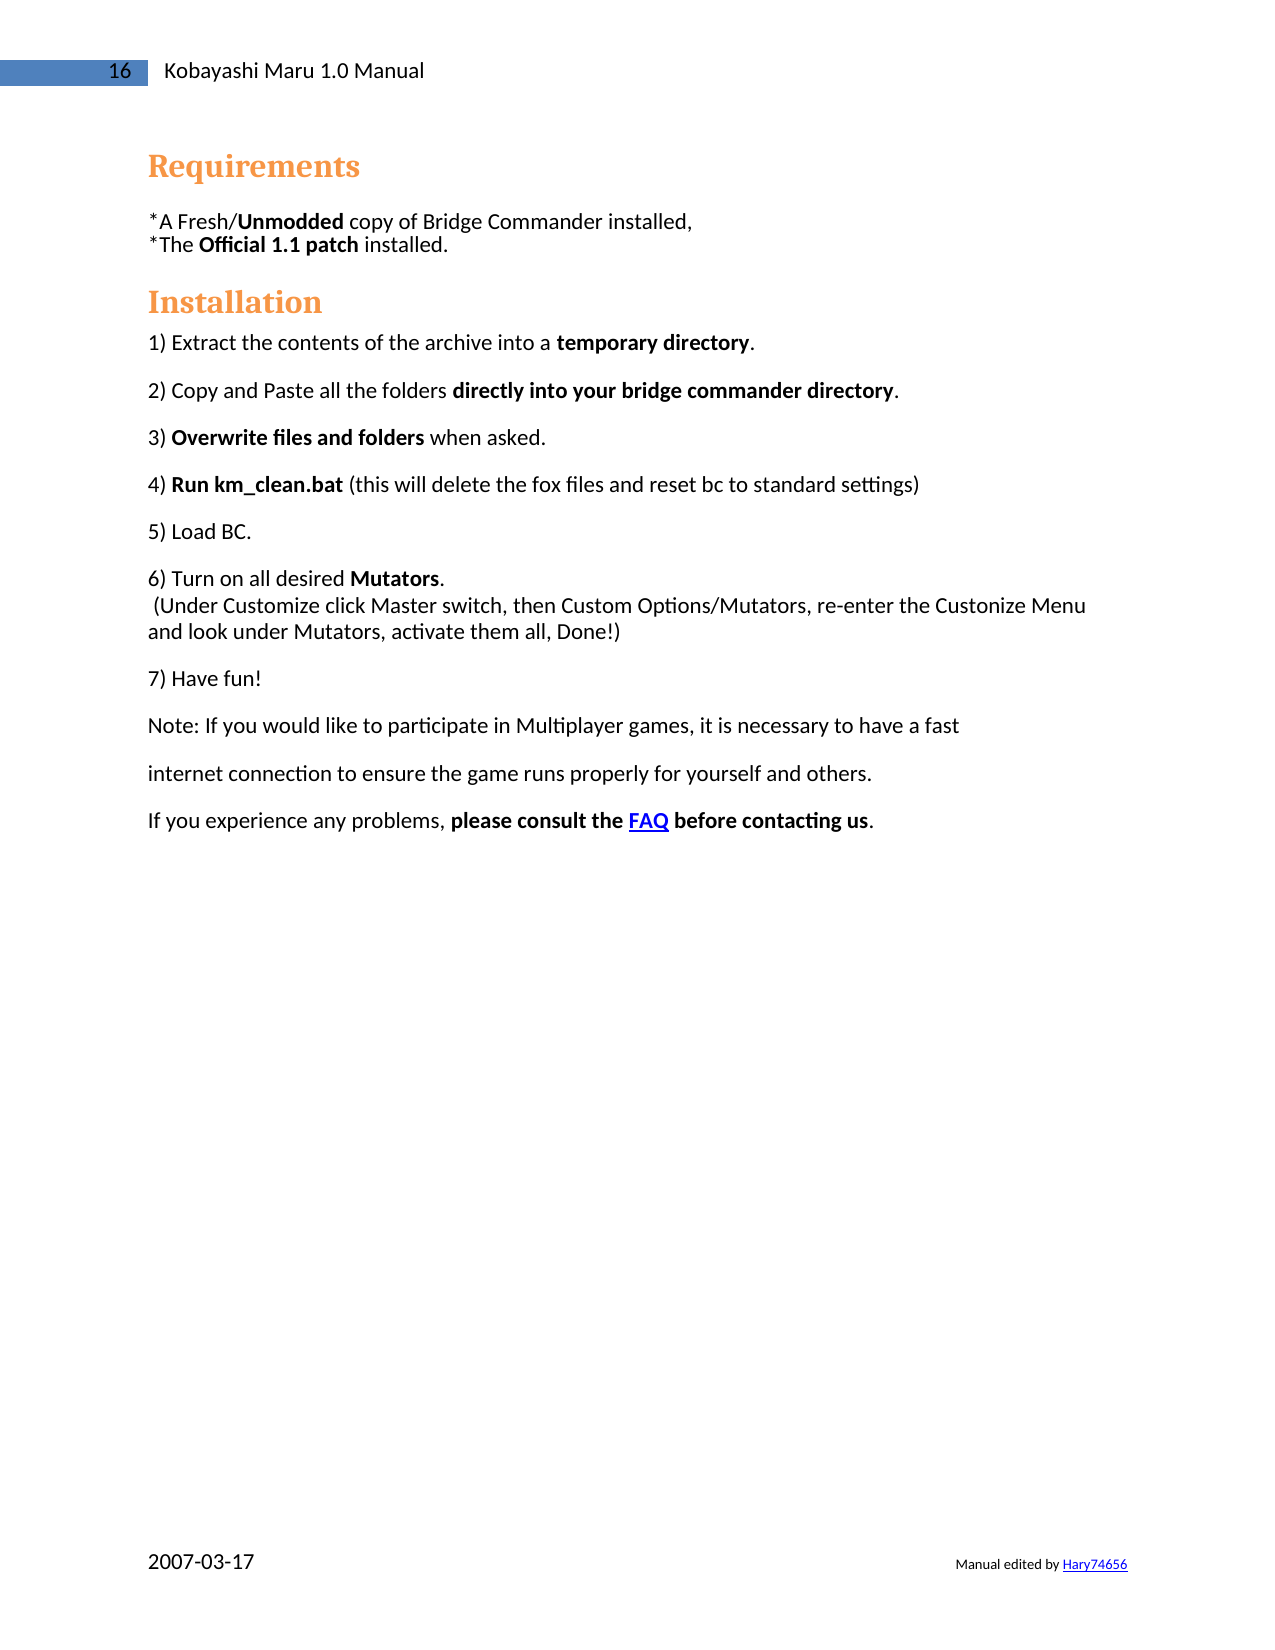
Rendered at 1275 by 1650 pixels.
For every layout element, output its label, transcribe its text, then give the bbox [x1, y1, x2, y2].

text 3) Overwrite files and folders when asked. [148, 428, 1127, 451]
text *A Fresh/Unmodded copy of Bridge Commander installed, [148, 212, 1127, 235]
text *The Official 1.1 patch installed. [148, 235, 1127, 258]
text 2) Copy and Paste all the folders directly into your bridge commander directory. [148, 381, 1127, 404]
text If you experience any problems, please consult the FAQ before contacting us. [148, 811, 1127, 834]
text Requirements [148, 148, 1127, 186]
text 6) Turn on all desired Mutators. (Under Customize click Master switch, then Custom Options/Mutators, re-enter the Custonize Menu and look under Mutators, activate them all, Done!) [148, 569, 1127, 645]
text 1) Extract the contents of the archive into a temporary directory. [148, 334, 1127, 357]
subtitle Installation [148, 283, 1127, 322]
text 7) Have fun! [148, 669, 1127, 692]
text Note: If you would like to participate in Multiplayer games, it is necessary to have a fast [148, 717, 1127, 739]
text internet connection to ensure the game runs properly for yourself and others. [148, 764, 1127, 787]
text 5) Load BC. [148, 522, 1127, 545]
text 4) Run km_clean.bat (this will delete the fox files and reset bc to standard settings) [148, 475, 1127, 498]
